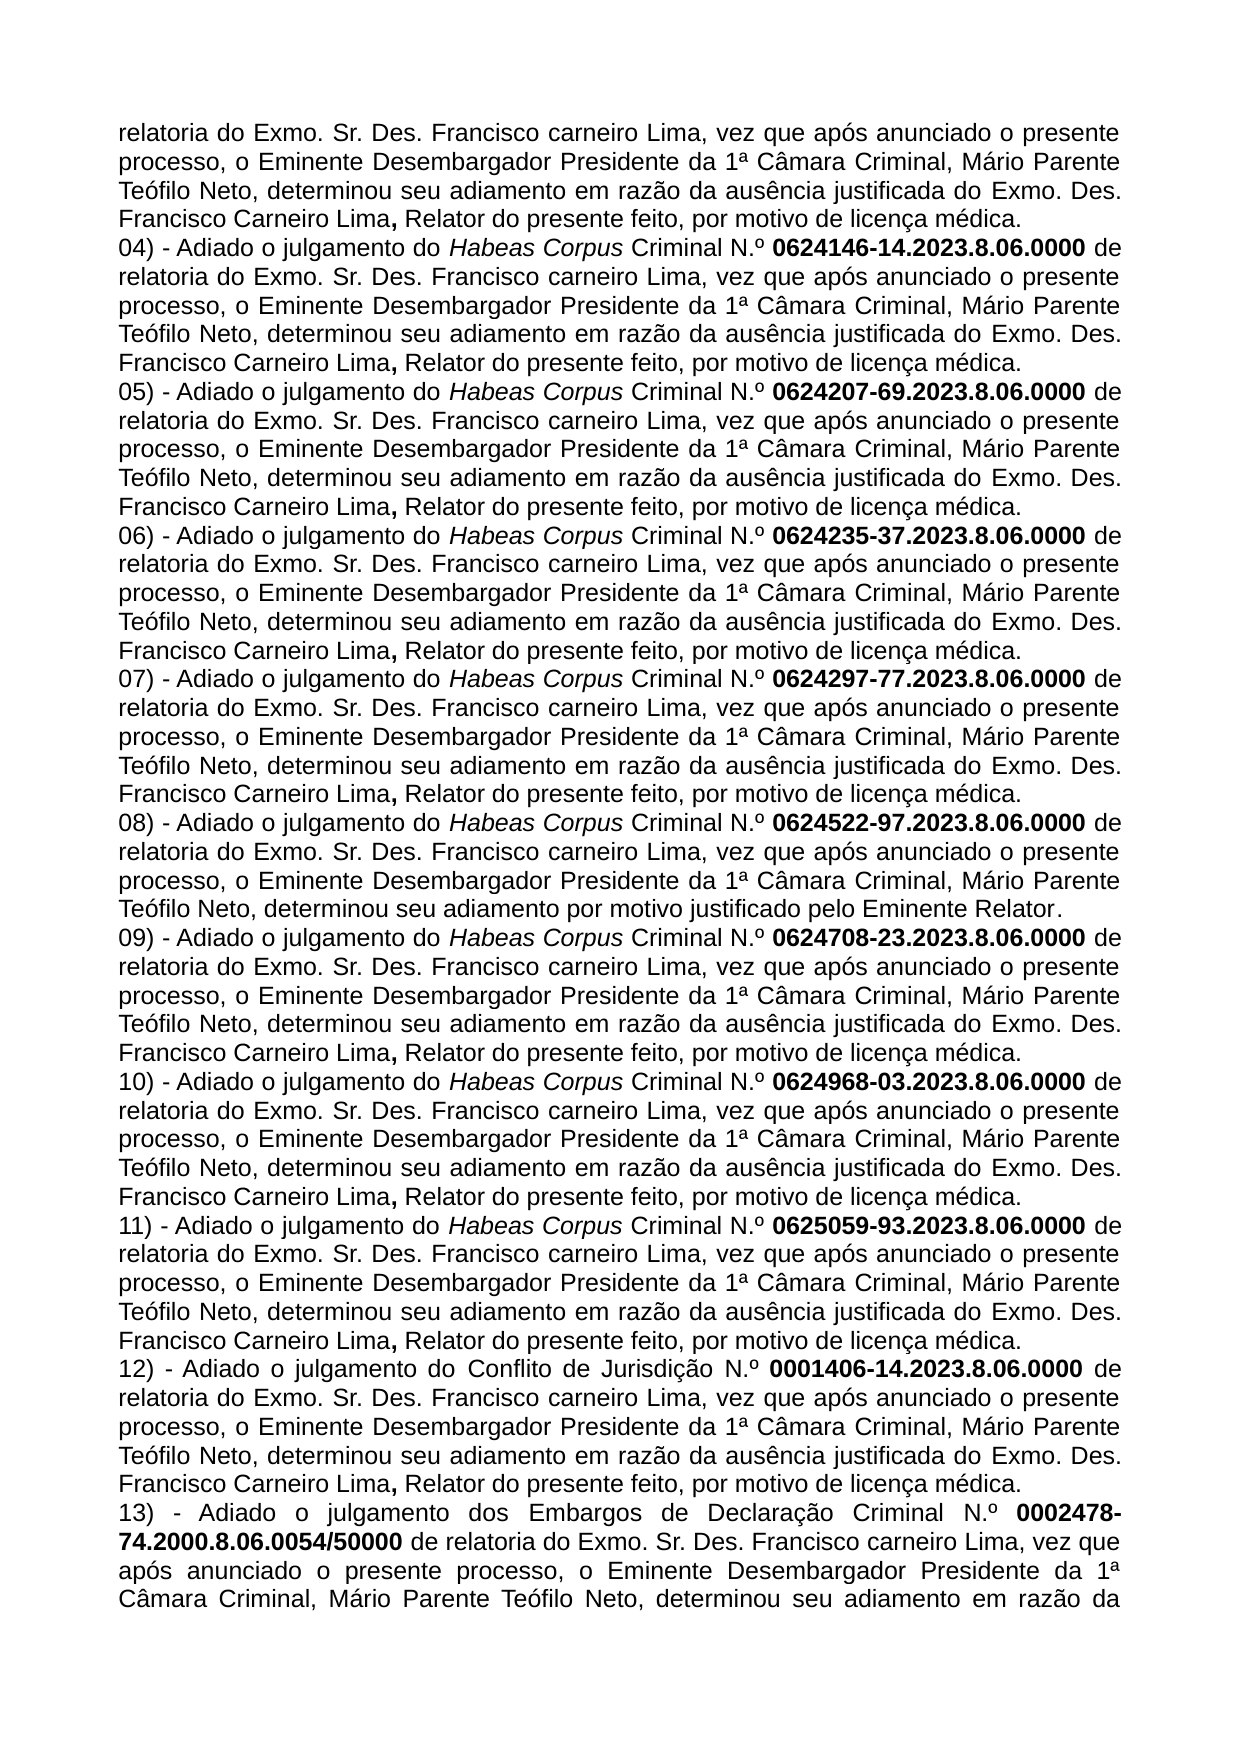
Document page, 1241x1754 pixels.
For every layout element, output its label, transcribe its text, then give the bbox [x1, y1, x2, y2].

text 10) - Adiado o julgamento do Habeas Corpus Criminal N.º 0624968-03.2023.8.06.0000 de relatoria do Exmo. Sr. Des. Francisco carneiro Lima, vez que após anunciado o presente processo, o Eminente Desembargador Presidente da 1ª Câmara Criminal, Mário Parente Teófilo Neto, determinou seu adiamento em razão da ausência justificada do Exmo. Des. Francisco Carneiro Lima, Relator do presente feito, por motivo de licença médica. [118, 1067, 1122, 1211]
text 04) - Adiado o julgamento do Habeas Corpus Criminal N.º 0624146-14.2023.8.06.0000 de relatoria do Exmo. Sr. Des. Francisco carneiro Lima, vez que após anunciado o presente processo, o Eminente Desembargador Presidente da 1ª Câmara Criminal, Mário Parente Teófilo Neto, determinou seu adiamento em razão da ausência justificada do Exmo. Des. Francisco Carneiro Lima, Relator do presente feito, por motivo de licença médica. [118, 233, 1122, 377]
text 07) - Adiado o julgamento do Habeas Corpus Criminal N.º 0624297-77.2023.8.06.0000 de relatoria do Exmo. Sr. Des. Francisco carneiro Lima, vez que após anunciado o presente processo, o Eminente Desembargador Presidente da 1ª Câmara Criminal, Mário Parente Teófilo Neto, determinou seu adiamento em razão da ausência justificada do Exmo. Des. Francisco Carneiro Lima, Relator do presente feito, por motivo de licença médica. [118, 664, 1122, 808]
text 11) - Adiado o julgamento do Habeas Corpus Criminal N.º 0625059-93.2023.8.06.0000 de relatoria do Exmo. Sr. Des. Francisco carneiro Lima, vez que após anunciado o presente processo, o Eminente Desembargador Presidente da 1ª Câmara Criminal, Mário Parente Teófilo Neto, determinou seu adiamento em razão da ausência justificada do Exmo. Des. Francisco Carneiro Lima, Relator do presente feito, por motivo de licença médica. [118, 1211, 1122, 1354]
text 13) - Adiado o julgamento dos Embargos de Declaração Criminal N.º 0002478-74.2000.8.06.0054/50000 de relatoria do Exmo. Sr. Des. Francisco carneiro Lima, vez que após anunciado o presente processo, o Eminente Desembargador Presidente da 1ª Câmara Criminal, Mário Parente Teófilo Neto, determinou seu adiamento em razão da [118, 1498, 1122, 1613]
text 08) - Adiado o julgamento do Habeas Corpus Criminal N.º 0624522-97.2023.8.06.0000 de relatoria do Exmo. Sr. Des. Francisco carneiro Lima, vez que após anunciado o presente processo, o Eminente Desembargador Presidente da 1ª Câmara Criminal, Mário Parente Teófilo Neto, determinou seu adiamento por motivo justificado pelo Eminente Relator. [118, 808, 1122, 923]
text 12) - Adiado o julgamento do Conflito de Jurisdição N.º 0001406-14.2023.8.06.0000 de relatoria do Exmo. Sr. Des. Francisco carneiro Lima, vez que após anunciado o presente processo, o Eminente Desembargador Presidente da 1ª Câmara Criminal, Mário Parente Teófilo Neto, determinou seu adiamento em razão da ausência justificada do Exmo. Des. Francisco Carneiro Lima, Relator do presente feito, por motivo de licença médica. [118, 1354, 1122, 1498]
text 09) - Adiado o julgamento do Habeas Corpus Criminal N.º 0624708-23.2023.8.06.0000 de relatoria do Exmo. Sr. Des. Francisco carneiro Lima, vez que após anunciado o presente processo, o Eminente Desembargador Presidente da 1ª Câmara Criminal, Mário Parente Teófilo Neto, determinou seu adiamento em razão da ausência justificada do Exmo. Des. Francisco Carneiro Lima, Relator do presente feito, por motivo de licença médica. [118, 923, 1122, 1067]
text relatoria do Exmo. Sr. Des. Francisco carneiro Lima, vez que após anunciado o presente processo, o Eminente Desembargador Presidente da 1ª Câmara Criminal, Mário Parente Teófilo Neto, determinou seu adiamento em razão da ausência justificada do Exmo. Des. Francisco Carneiro Lima, Relator do presente feito, por motivo de licença médica. [118, 118, 1122, 233]
text 06) - Adiado o julgamento do Habeas Corpus Criminal N.º 0624235-37.2023.8.06.0000 de relatoria do Exmo. Sr. Des. Francisco carneiro Lima, vez que após anunciado o presente processo, o Eminente Desembargador Presidente da 1ª Câmara Criminal, Mário Parente Teófilo Neto, determinou seu adiamento em razão da ausência justificada do Exmo. Des. Francisco Carneiro Lima, Relator do presente feito, por motivo de licença médica. [118, 521, 1122, 664]
text 05) - Adiado o julgamento do Habeas Corpus Criminal N.º 0624207-69.2023.8.06.0000 de relatoria do Exmo. Sr. Des. Francisco carneiro Lima, vez que após anunciado o presente processo, o Eminente Desembargador Presidente da 1ª Câmara Criminal, Mário Parente Teófilo Neto, determinou seu adiamento em razão da ausência justificada do Exmo. Des. Francisco Carneiro Lima, Relator do presente feito, por motivo de licença médica. [118, 377, 1122, 521]
